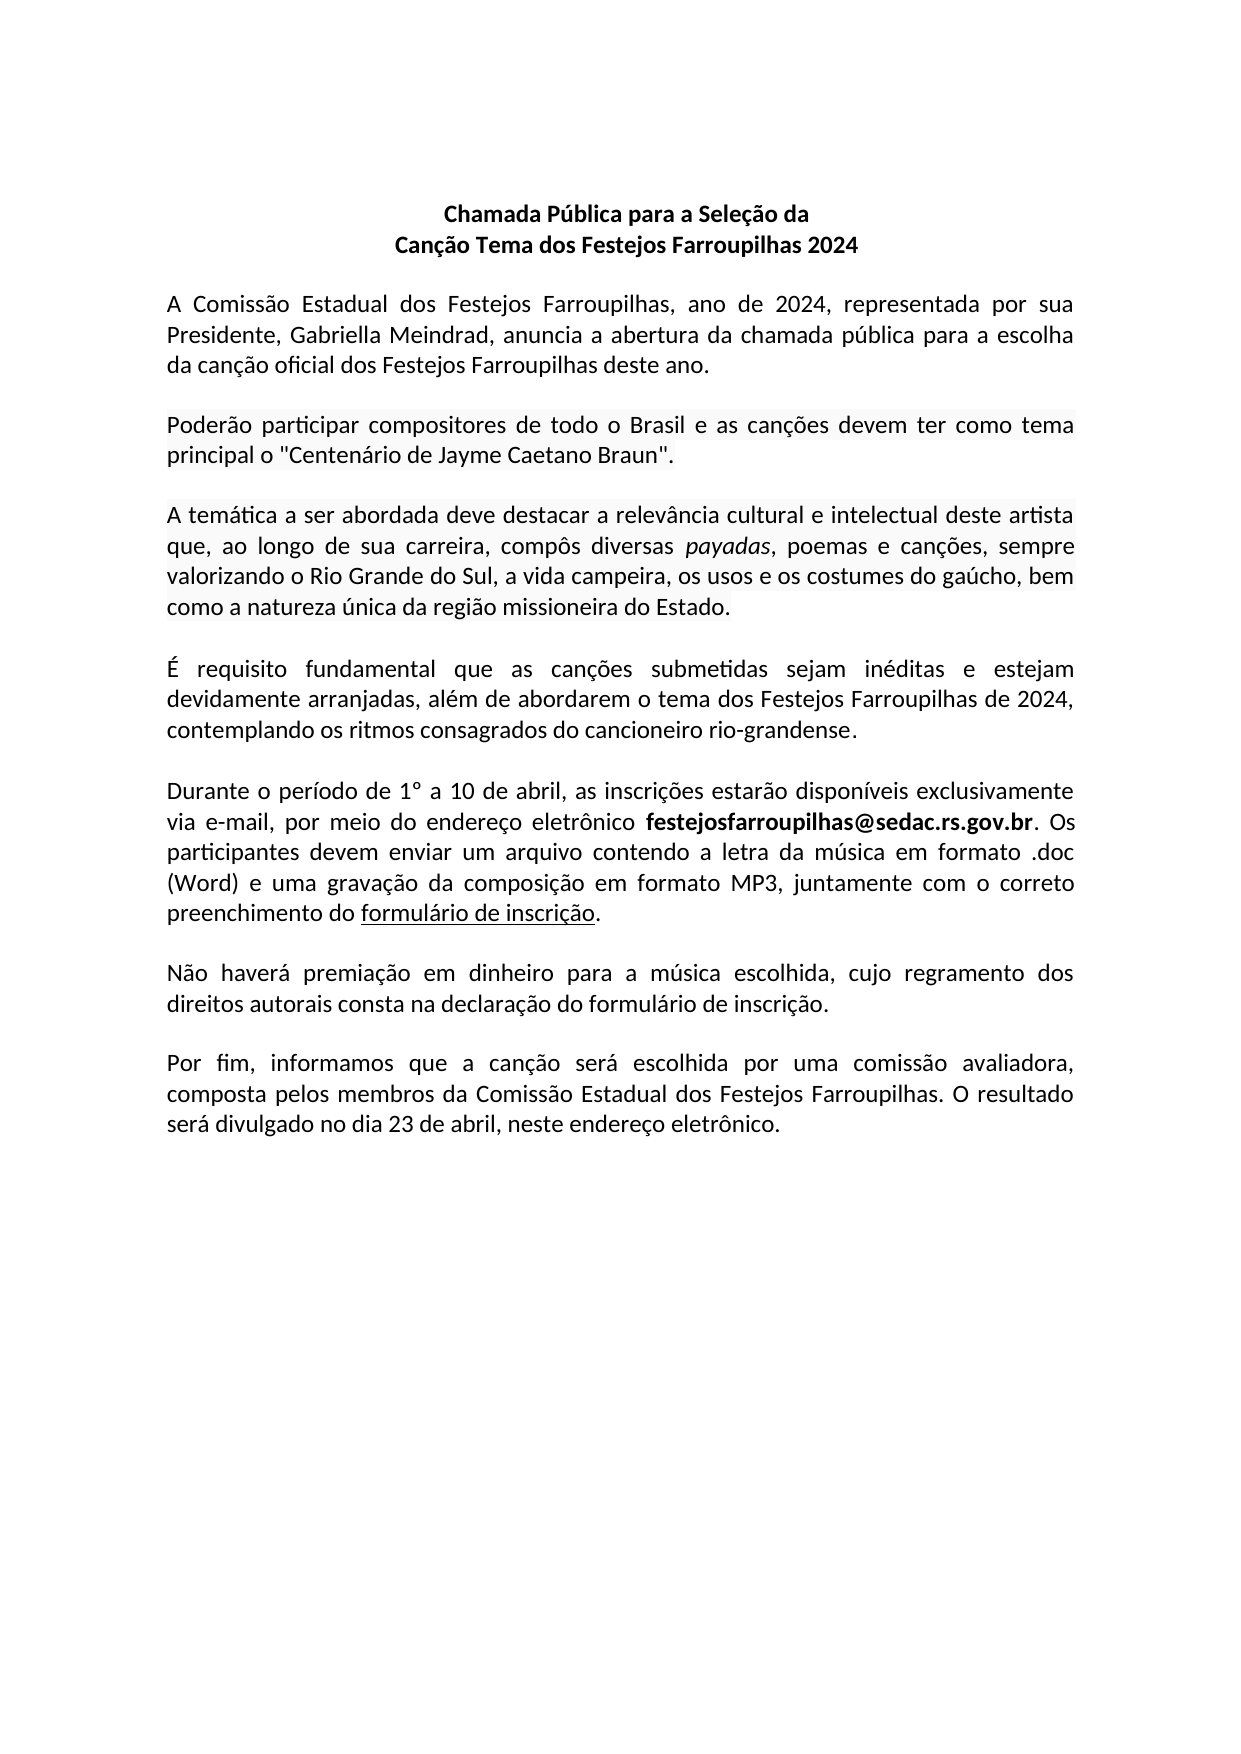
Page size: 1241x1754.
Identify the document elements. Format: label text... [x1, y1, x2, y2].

text A Comissão Estadual dos Festejos Farroupilhas, ano de 2024, representada por sua Presidente, Gabriella Meindrad, anuncia a abertura da chamada pública para a escolha da canção oficial dos Festejos Farroupilhas deste ano. [167, 288, 1076, 380]
text Não haverá premiação em dinheiro para a música escolhida, cujo regramento dos direitos autorais consta na declaração do formulário de inscrição. [167, 957, 1076, 1018]
text Poderão participar compositores de todo o Brasil e as canções devem ter como tema principal o "Centenário de Jayme Caetano Braun". [167, 409, 1076, 470]
subtitle Canção Tema dos Festejos Farroupilhas 2024 [177, 229, 1076, 259]
text É requisito fundamental que as canções submetidas sejam inéditas e estejam devidamente arranjadas, além de abordarem o tema dos Festejos Farroupilhas de 2024, contemplando os ritmos consagrados do cancioneiro rio-grandense. [167, 653, 1076, 744]
text Durante o período de 1º a 10 de abril, as inscrições estarão disponíveis exclusivamente via e-mail, por meio do endereço eletrônico festejosfarroupilhas@sedac.rs.gov.br. Os participantes devem enviar um arquivo contendo a letra da música em formato .doc (Word) e uma gravação da composição em formato MP3, juntamente com o correto preenchimento do formulário de inscrição. [167, 776, 1076, 928]
text A temática a ser abordada deve destacar a relevância cultural e intelectual deste artista que, ao longo de sua carreira, compôs diversas payadas, poemas e canções, sempre valorizando o Rio Grande do Sul, a vida campeira, os usos e os costumes do gaúcho, bem como a natureza única da região missioneira do Estado. [167, 499, 1076, 621]
subtitle Chamada Pública para a Seleção da [177, 198, 1076, 229]
text Por fim, informamos que a canção será escolhida por uma comissão avaliadora, composta pelos membros da Comissão Estadual dos Festejos Farroupilhas. O resultado será divulgado no dia 23 de abril, neste endereço eletrônico. [167, 1047, 1076, 1139]
